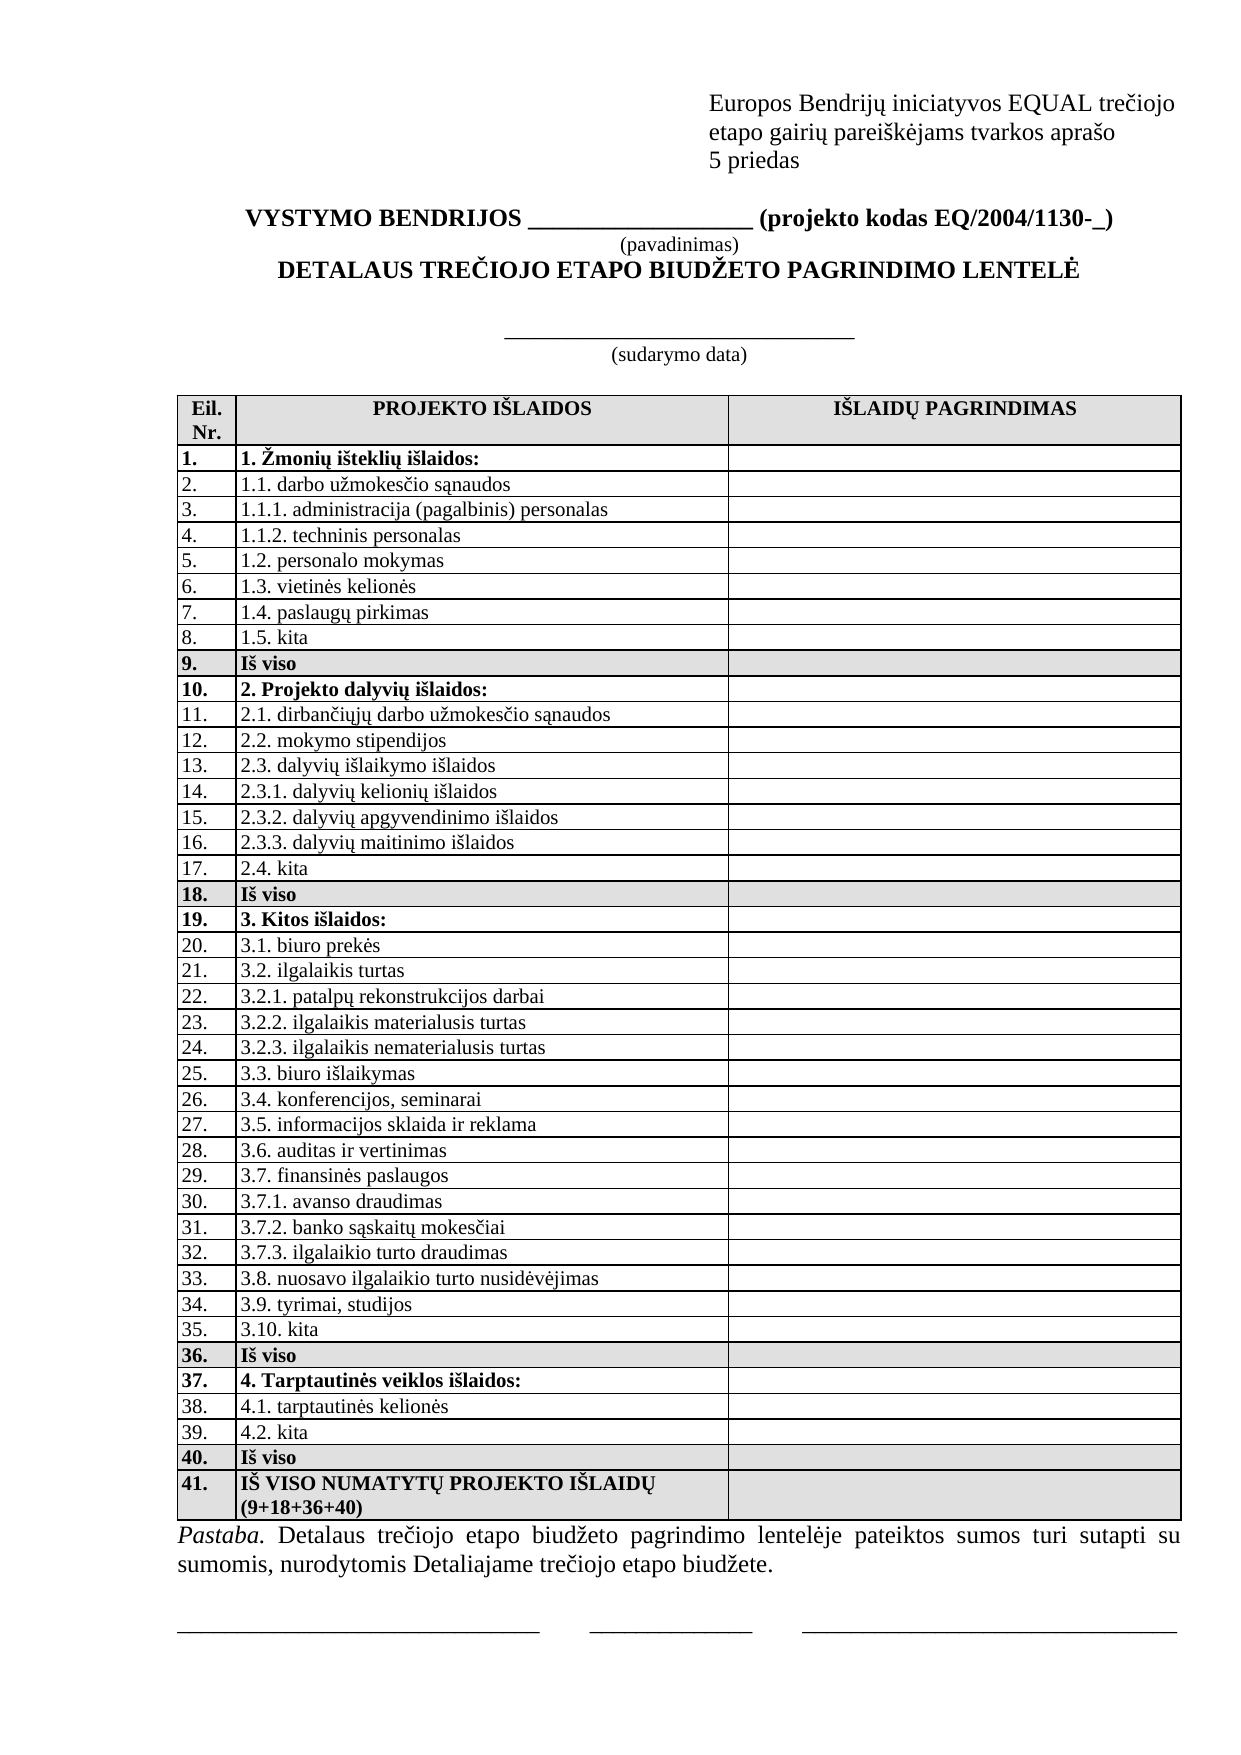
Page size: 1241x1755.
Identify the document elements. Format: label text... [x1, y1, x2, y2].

table_cell 1.3. vietinės kelionės [237, 574, 728, 598]
table_cell [729, 1394, 1180, 1418]
table_cell [729, 1215, 1180, 1239]
table_cell [729, 472, 1180, 496]
table_cell 1.5. kita [237, 625, 728, 649]
table_cell [729, 1445, 1180, 1469]
table_cell 16. [178, 830, 235, 854]
table_cell 6. [178, 574, 235, 598]
table_cell 3.7.1. avanso draudimas [237, 1189, 728, 1213]
table_cell [729, 1087, 1180, 1111]
table_cell [729, 600, 1180, 624]
table_cell [729, 933, 1180, 957]
table_cell 2. [178, 472, 235, 496]
table_cell 24. [178, 1035, 235, 1059]
table_cell 3.7. finansinės paslaugos [237, 1163, 728, 1187]
table_cell [729, 1317, 1180, 1341]
table_cell 31. [178, 1215, 235, 1239]
table_cell 4. Tarptautinės veiklos išlaidos: [237, 1368, 728, 1392]
table_cell 35. [178, 1317, 235, 1341]
table_cell 14. [178, 779, 235, 803]
table_cell 29. [178, 1163, 235, 1187]
table_cell 3.2.2. ilgalaikis materialusis turtas [237, 1010, 728, 1034]
table_cell [729, 1420, 1180, 1444]
table_cell 15. [178, 805, 235, 829]
table_cell 3.3. biuro išlaikymas [237, 1061, 728, 1085]
table_cell [729, 1266, 1180, 1290]
table_cell [729, 1189, 1180, 1213]
text ____________________________ [177, 313, 1181, 342]
table_cell [729, 702, 1180, 726]
table_cell IŠ VISO NUMATYTŲ PROJEKTO IŠLAIDŲ (9+18+36+40) [237, 1471, 728, 1519]
table_cell 30. [178, 1189, 235, 1213]
table_cell 27. [178, 1112, 235, 1136]
table_cell 21. [178, 958, 235, 982]
table_cell [729, 1061, 1180, 1085]
table_cell Iš viso [237, 651, 728, 675]
table_cell 3.10. kita [237, 1317, 728, 1341]
table_cell 33. [178, 1266, 235, 1290]
table_cell [729, 882, 1180, 906]
table_header IŠLAIDŲ PAGRINDIMAS [729, 396, 1180, 444]
table_cell [729, 677, 1180, 701]
table_cell 3.2. ilgalaikis turtas [237, 958, 728, 982]
table_cell 17. [178, 856, 235, 880]
table_cell Iš viso [237, 1445, 728, 1469]
table_cell [729, 984, 1180, 1008]
table_cell [729, 958, 1180, 982]
table_cell 3.9. tyrimai, studijos [237, 1292, 728, 1316]
table_cell [729, 497, 1180, 521]
table_cell [729, 446, 1180, 470]
table_cell 7. [178, 600, 235, 624]
text Europos Bendrijų iniciatyvos EQUAL trečiojo [177, 88, 1181, 117]
table_cell [729, 1368, 1180, 1392]
table_cell 2.1. dirbančiųjų darbo užmokesčio sąnaudos [237, 702, 728, 726]
table_cell 3.4. konferencijos, seminarai [237, 1087, 728, 1111]
table_cell 37. [178, 1368, 235, 1392]
table_cell 41. [178, 1471, 235, 1519]
table_cell 3. [178, 497, 235, 521]
table_cell 4. [178, 523, 235, 547]
table_cell 2.3.1. dalyvių kelionių išlaidos [237, 779, 728, 803]
table_cell [729, 1471, 1180, 1519]
table_cell [729, 779, 1180, 803]
table_cell 2.3. dalyvių išlaikymo išlaidos [237, 753, 728, 777]
table_cell 2.3.3. dalyvių maitinimo išlaidos [237, 830, 728, 854]
table_cell 8. [178, 625, 235, 649]
table_cell [729, 1035, 1180, 1059]
table_cell 36. [178, 1343, 235, 1367]
table_cell 3.5. informacijos sklaida ir reklama [237, 1112, 728, 1136]
table_cell 26. [178, 1087, 235, 1111]
table_cell 1.1. darbo užmokesčio sąnaudos [237, 472, 728, 496]
table_cell [729, 907, 1180, 931]
table_cell 40. [178, 1445, 235, 1469]
table_cell 1.2. personalo mokymas [237, 548, 728, 572]
table_cell 22. [178, 984, 235, 1008]
table_cell 3. Kitos išlaidos: [237, 907, 728, 931]
table_cell 2. Projekto dalyvių išlaidos: [237, 677, 728, 701]
text 5 priedas [177, 145, 1181, 174]
table_cell [729, 728, 1180, 752]
table_cell 4.1. tarptautinės kelionės [237, 1394, 728, 1418]
table_cell 32. [178, 1240, 235, 1264]
table_cell 4.2. kita [237, 1420, 728, 1444]
table_cell [729, 805, 1180, 829]
table_cell [729, 1138, 1180, 1162]
table_cell [729, 574, 1180, 598]
text VYSTYMO BENDRIJOS __________________ (projekto kodas EQ/2004/1130-_) [177, 203, 1181, 232]
table_cell 3.2.3. ilgalaikis nematerialusis turtas [237, 1035, 728, 1059]
table_cell 19. [178, 907, 235, 931]
table_cell 20. [178, 933, 235, 957]
table_cell 3.8. nuosavo ilgalaikio turto nusidėvėjimas [237, 1266, 728, 1290]
table_cell 18. [178, 882, 235, 906]
table_cell 2.4. kita [237, 856, 728, 880]
table_cell 12. [178, 728, 235, 752]
table_cell Iš viso [237, 1343, 728, 1367]
text (sudarymo data) [177, 342, 1181, 366]
table_cell [729, 1343, 1180, 1367]
table_cell 39. [178, 1420, 235, 1444]
table_cell 13. [178, 753, 235, 777]
table_cell [729, 651, 1180, 675]
table_cell 1.1.2. techninis personalas [237, 523, 728, 547]
table_cell [729, 548, 1180, 572]
table_cell 1.1.1. administracija (pagalbinis) personalas [237, 497, 728, 521]
text DETALAUS TREČIOJO ETAPO BIUDŽETO PAGRINDIMO LENTELĖ [177, 256, 1181, 284]
table_header Eil. Nr. [178, 396, 235, 444]
table_cell 1.4. paslaugų pirkimas [237, 600, 728, 624]
table_cell 3.7.2. banko sąskaitų mokesčiai [237, 1215, 728, 1239]
table_cell 11. [178, 702, 235, 726]
table_cell 10. [178, 677, 235, 701]
table_cell Iš viso [237, 882, 728, 906]
table_cell 28. [178, 1138, 235, 1162]
table_cell [729, 856, 1180, 880]
table_cell 1. [178, 446, 235, 470]
text etapo gairių pareiškėjams tvarkos aprašo [177, 117, 1181, 145]
table_cell 25. [178, 1061, 235, 1085]
table_cell 38. [178, 1394, 235, 1418]
text Pastaba. Detalaus trečiojo etapo biudžeto pagrindimo lentelėje pateiktos sumos turi sutapti su sumomis, nurodytomis Detaliajame trečiojo etapo biudžete. [177, 1521, 1181, 1578]
table_cell 1. Žmonių išteklių išlaidos: [237, 446, 728, 470]
table_cell 2.2. mokymo stipendijos [237, 728, 728, 752]
table_cell [729, 753, 1180, 777]
text (pavadinimas) [177, 232, 1181, 256]
table_cell 34. [178, 1292, 235, 1316]
table_cell [729, 625, 1180, 649]
table_cell 9. [178, 651, 235, 675]
table_header PROJEKTO IŠLAIDOS [237, 396, 728, 444]
table_cell [729, 523, 1180, 547]
table_cell 3.1. biuro prekės [237, 933, 728, 957]
table_cell [729, 1240, 1180, 1264]
table_cell [729, 1010, 1180, 1034]
table_cell 2.3.2. dalyvių apgyvendinimo išlaidos [237, 805, 728, 829]
table_cell 5. [178, 548, 235, 572]
table_cell 23. [178, 1010, 235, 1034]
table_cell 3.2.1. patalpų rekonstrukcijos darbai [237, 984, 728, 1008]
table_cell 3.6. auditas ir vertinimas [237, 1138, 728, 1162]
table_cell [729, 830, 1180, 854]
table_cell 3.7.3. ilgalaikio turto draudimas [237, 1240, 728, 1264]
table_cell [729, 1292, 1180, 1316]
table_cell [729, 1163, 1180, 1187]
table_cell [729, 1112, 1180, 1136]
